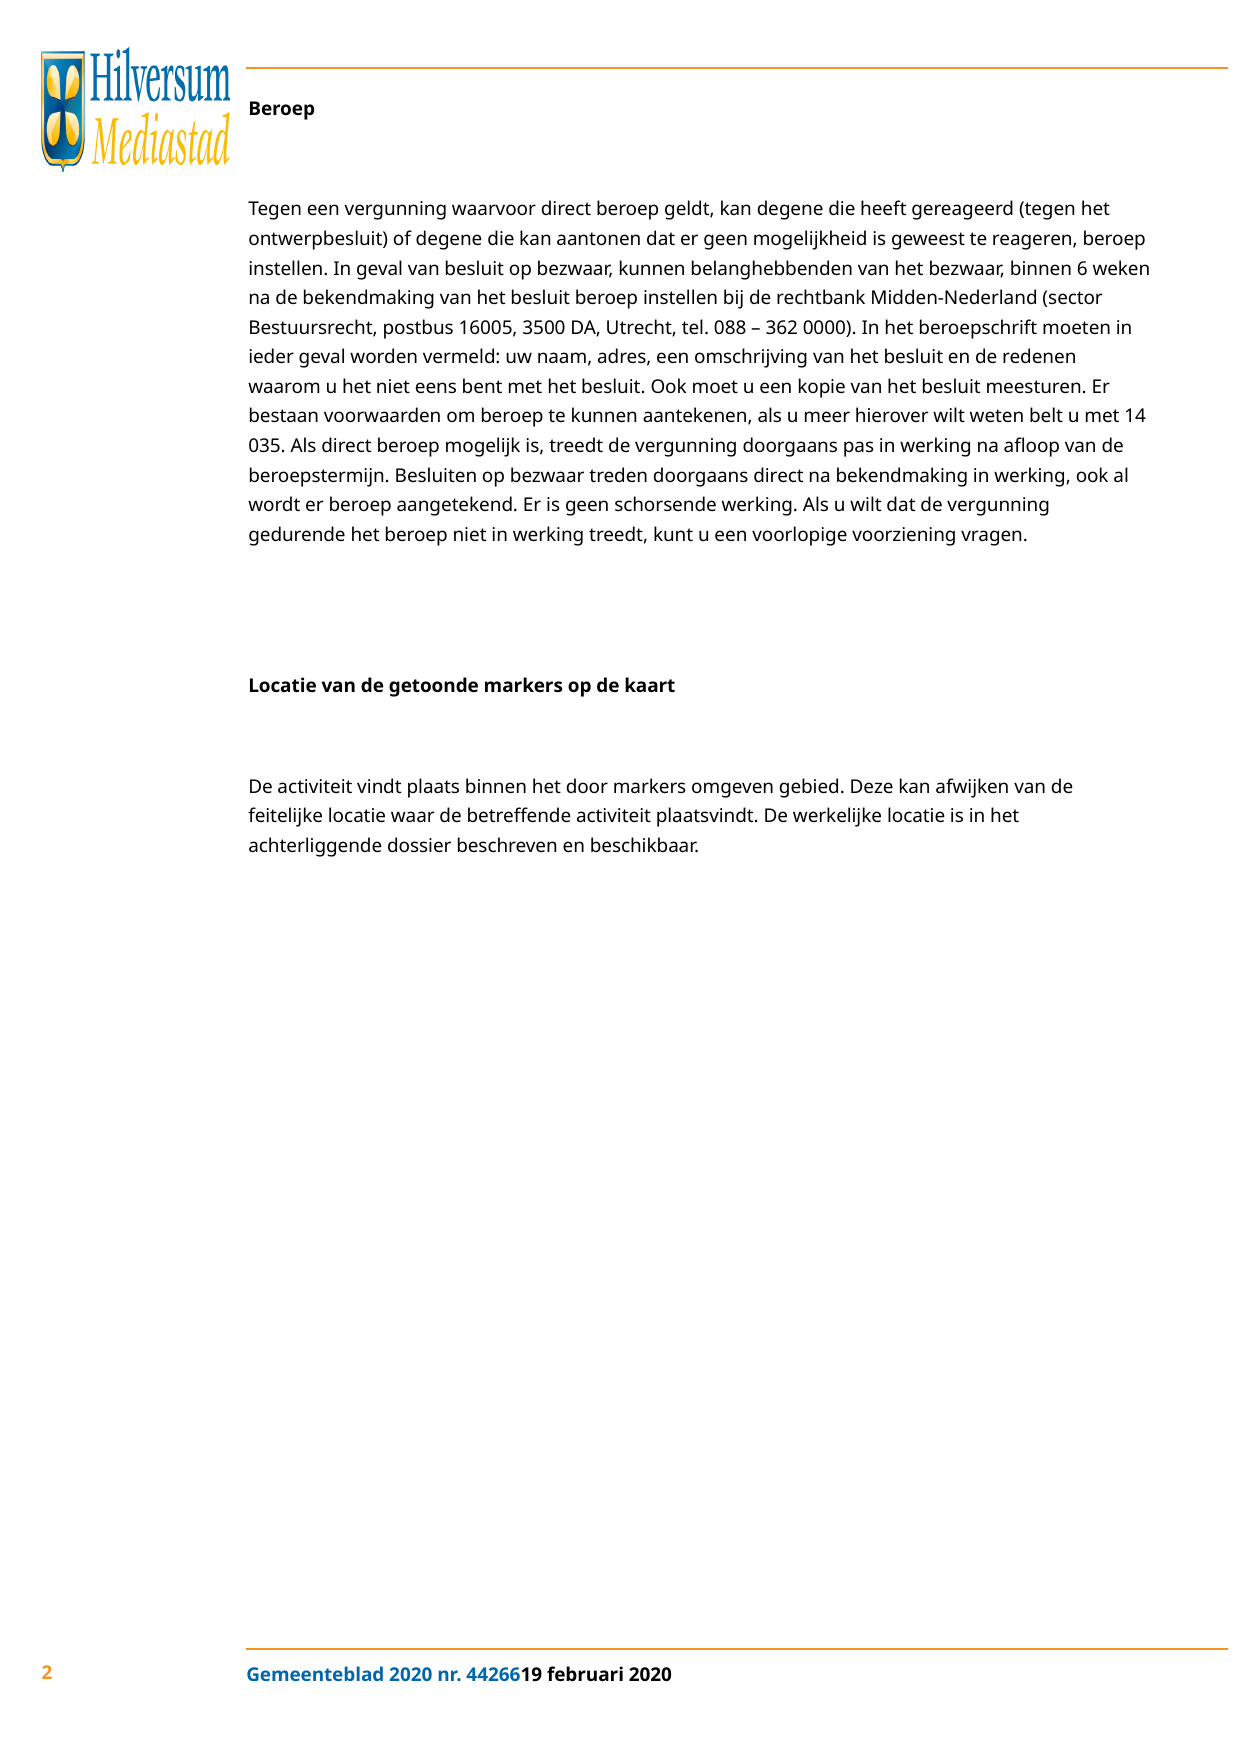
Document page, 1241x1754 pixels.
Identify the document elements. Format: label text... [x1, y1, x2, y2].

text De activiteit vindt plaats binnen het door markers omgeven gebied. Deze kan afwijken van de feitelijke locatie waar de betreffende activiteit plaatsvindt. De werkelijke locatie is in het achterliggende dossier beschreven en beschikbaar. [248, 773, 1152, 858]
text Beroep [248, 95, 1152, 121]
text Locatie van de getoonde markers op de kaart [248, 672, 1152, 698]
text Tegen een vergunning waarvoor direct beroep geldt, kan degene die heeft gereageerd (tegen het ontwerpbesluit) of degene die kan aantonen dat er geen mogelijkheid is geweest te reageren, beroep instellen. In geval van besluit op bezwaar, kunnen belanghebbenden van het bezwaar, binnen 6 weken na de bekendmaking van het besluit beroep instellen bij de rechtbank Midden-Nederland (sector Bestuursrecht, postbus 16005, 3500 DA, Utrecht, tel. 088 – 362 0000). In het beroepschrift moeten in ieder geval worden vermeld: uw naam, adres, een omschrijving van het besluit en de redenen waarom u het niet eens bent met het besluit. Ook moet u een kopie van het besluit meesturen. Er bestaan voorwaarden om beroep te kunnen aantekenen, als u meer hierover wilt weten belt u met 14 035. Als direct beroep mogelijk is, treedt de vergunning doorgaans pas in werking na afloop van de beroepstermijn. Besluiten op bezwaar treden doorgaans direct na bekendmaking in werking, ook al wordt er beroep aangetekend. Er is geen schorsende werking. Als u wilt dat de vergunning gedurende het beroep niet in werking treedt, kunt u een voorlopige voorziening vragen. [248, 196, 1152, 547]
picture [41, 47, 231, 172]
